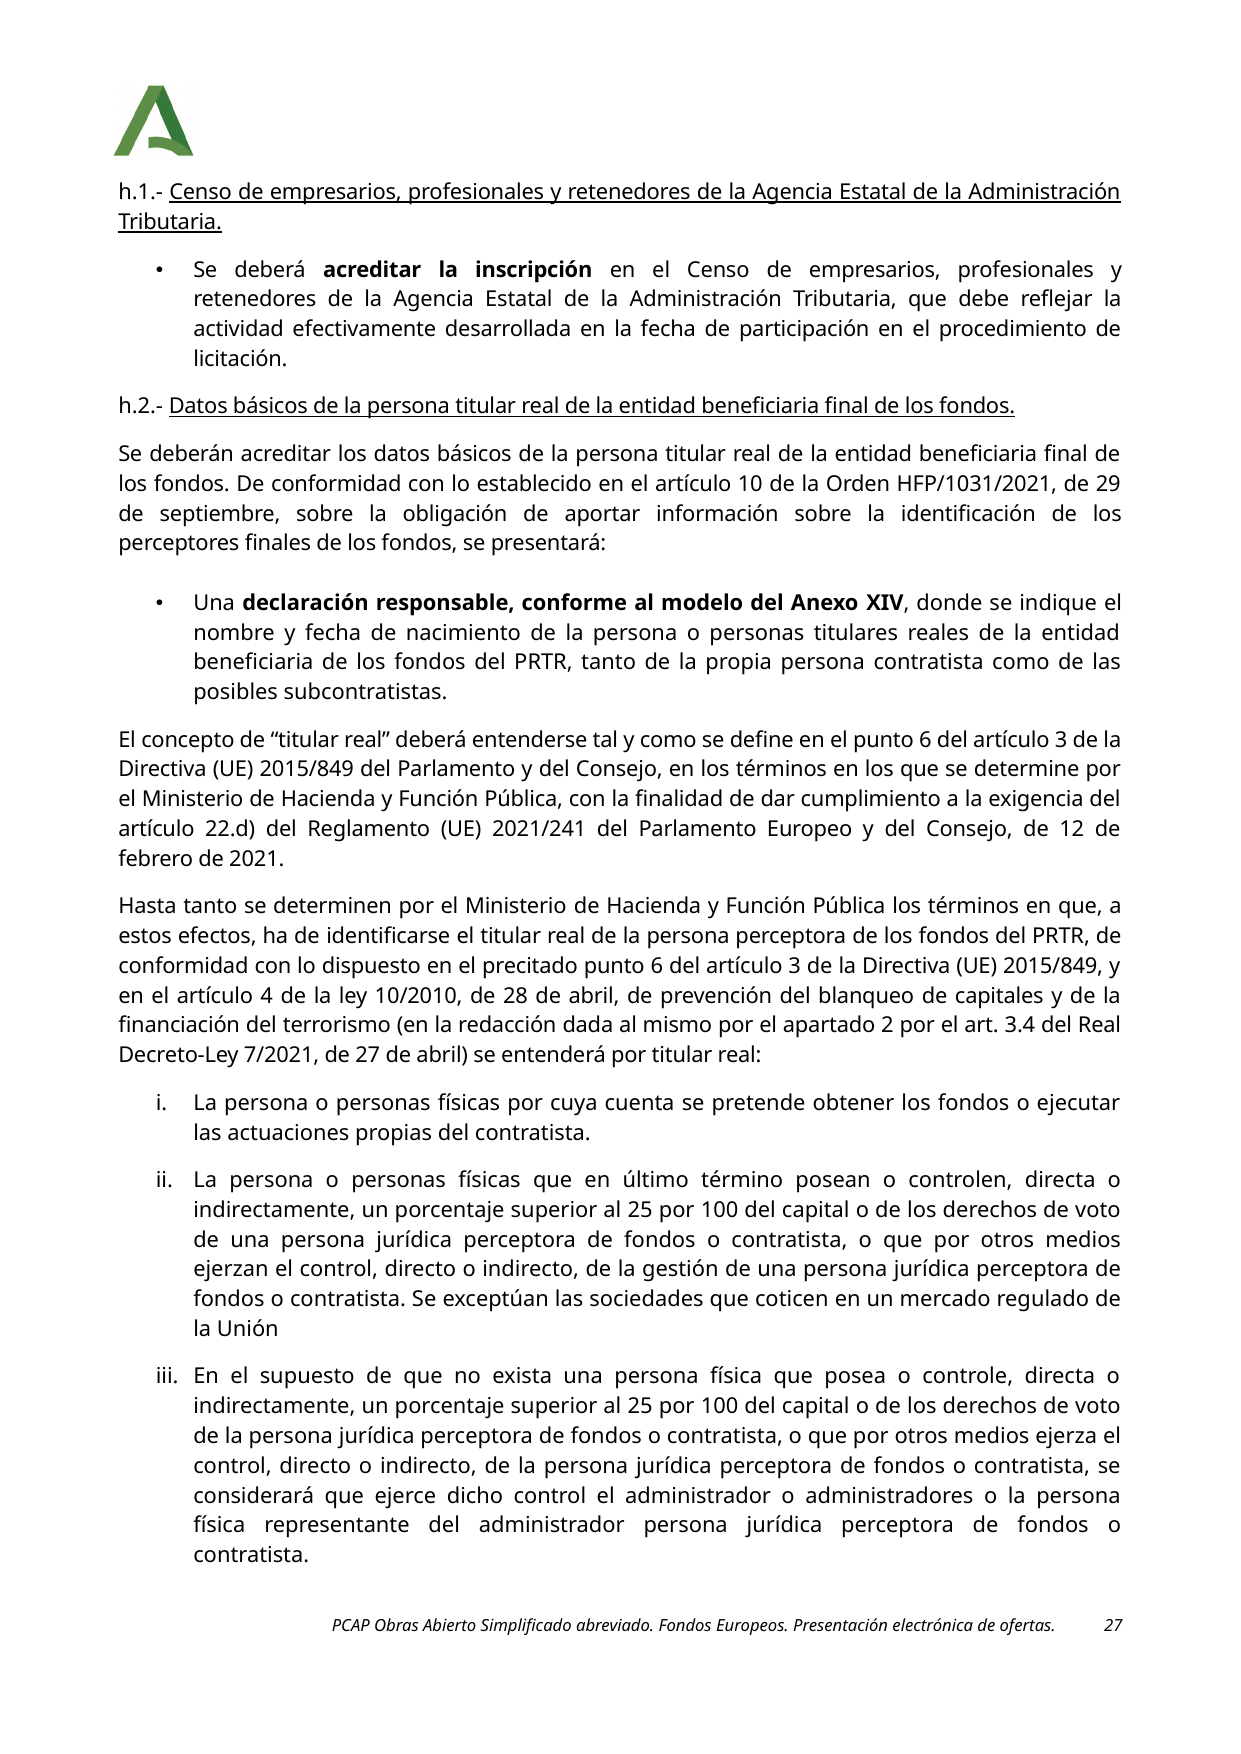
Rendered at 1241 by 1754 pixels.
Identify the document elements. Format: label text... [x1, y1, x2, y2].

list Se deberá acreditar la inscripción en el Censo de empresarios, profesionales y retenedores de la Agencia Estatal de la Administración Tributaria, que debe reflejar la actividad efectivamente desarrollada en la fecha de participación en el procedimiento de licitación. [156, 254, 1122, 373]
list La persona o personas físicas que en último término posean o controlen, directa o indirectamente, un porcentaje superior al 25 por 100 del capital o de los derechos de voto de una persona jurídica perceptora de fondos o contratista, o que por otros medios ejerzan el control, directo o indirecto, de la gestión de una persona jurídica perceptora de fondos o contratista. Se exceptúan las sociedades que coticen en un mercado regulado de la Unión [156, 1164, 1122, 1343]
text El concepto de “titular real” deberá entenderse tal y como se define en el punto 6 del artículo 3 de la Directiva (UE) 2015/849 del Parlamento y del Consejo, en los términos en los que se determine por el Ministerio de Hacienda y Función Pública, con la finalidad de dar cumplimiento a la exigencia del artículo 22.d) del Reglamento (UE) 2021/241 del Parlamento Europeo y del Consejo, de 12 de febrero de 2021. [118, 723, 1122, 872]
text Hasta tanto se determinen por el Ministerio de Hacienda y Función Pública los términos en que, a estos efectos, ha de identificarse el titular real de la persona perceptora de los fondos del PRTR, de conformidad con lo dispuesto en el precitado punto 6 del artículo 3 de la Directiva (UE) 2015/849, y en el artículo 4 de la ley 10/2010, de 28 de abril, de prevención del blanqueo de capitales y de la financiación del terrorismo (en la redacción dada al mismo por el apartado 2 por el art. 3.4 del Real Decreto-Ley 7/2021, de 27 de abril) se entenderá por titular real: [118, 890, 1122, 1069]
list Se deberán acreditar los datos básicos de la persona titular real de la entidad beneficiaria final de los fondos. De conformidad con lo establecido en el artículo 10 de la Orden HFP/1031/2021, de 29 de septiembre, sobre la obligación de aportar información sobre la identificación de los perceptores finales de los fondos, se presentará: [118, 438, 1122, 557]
list La persona o personas físicas por cuya cuenta se pretende obtener los fondos o ejecutar las actuaciones propias del contratista. [156, 1087, 1122, 1146]
picture [109, 81, 198, 160]
list En el supuesto de que no exista una persona física que posea o controle, directa o indirectamente, un porcentaje superior al 25 por 100 del capital o de los derechos de voto de la persona jurídica perceptora de fondos o contratista, o que por otros medios ejerza el control, directo o indirecto, de la persona jurídica perceptora de fondos o contratista, se considerará que ejerce dicho control el administrador o administradores o la persona física representante del administrador persona jurídica perceptora de fondos o contratista. [156, 1360, 1122, 1569]
text h.2.- Datos básicos de la persona titular real de la entidad beneficiaria final de los fondos. [118, 391, 1122, 420]
list Una declaración responsable, conforme al modelo del Anexo XIV, donde se indique el nombre y fecha de nacimiento de la persona o personas titulares reales de la entidad beneficiaria de los fondos del PRTR, tanto de la propia persona contratista como de las posibles subcontratistas. [156, 587, 1122, 706]
text h.1.- Censo de empresarios, profesionales y retenedores de la Agencia Estatal de la Administración Tributaria. [118, 176, 1122, 236]
